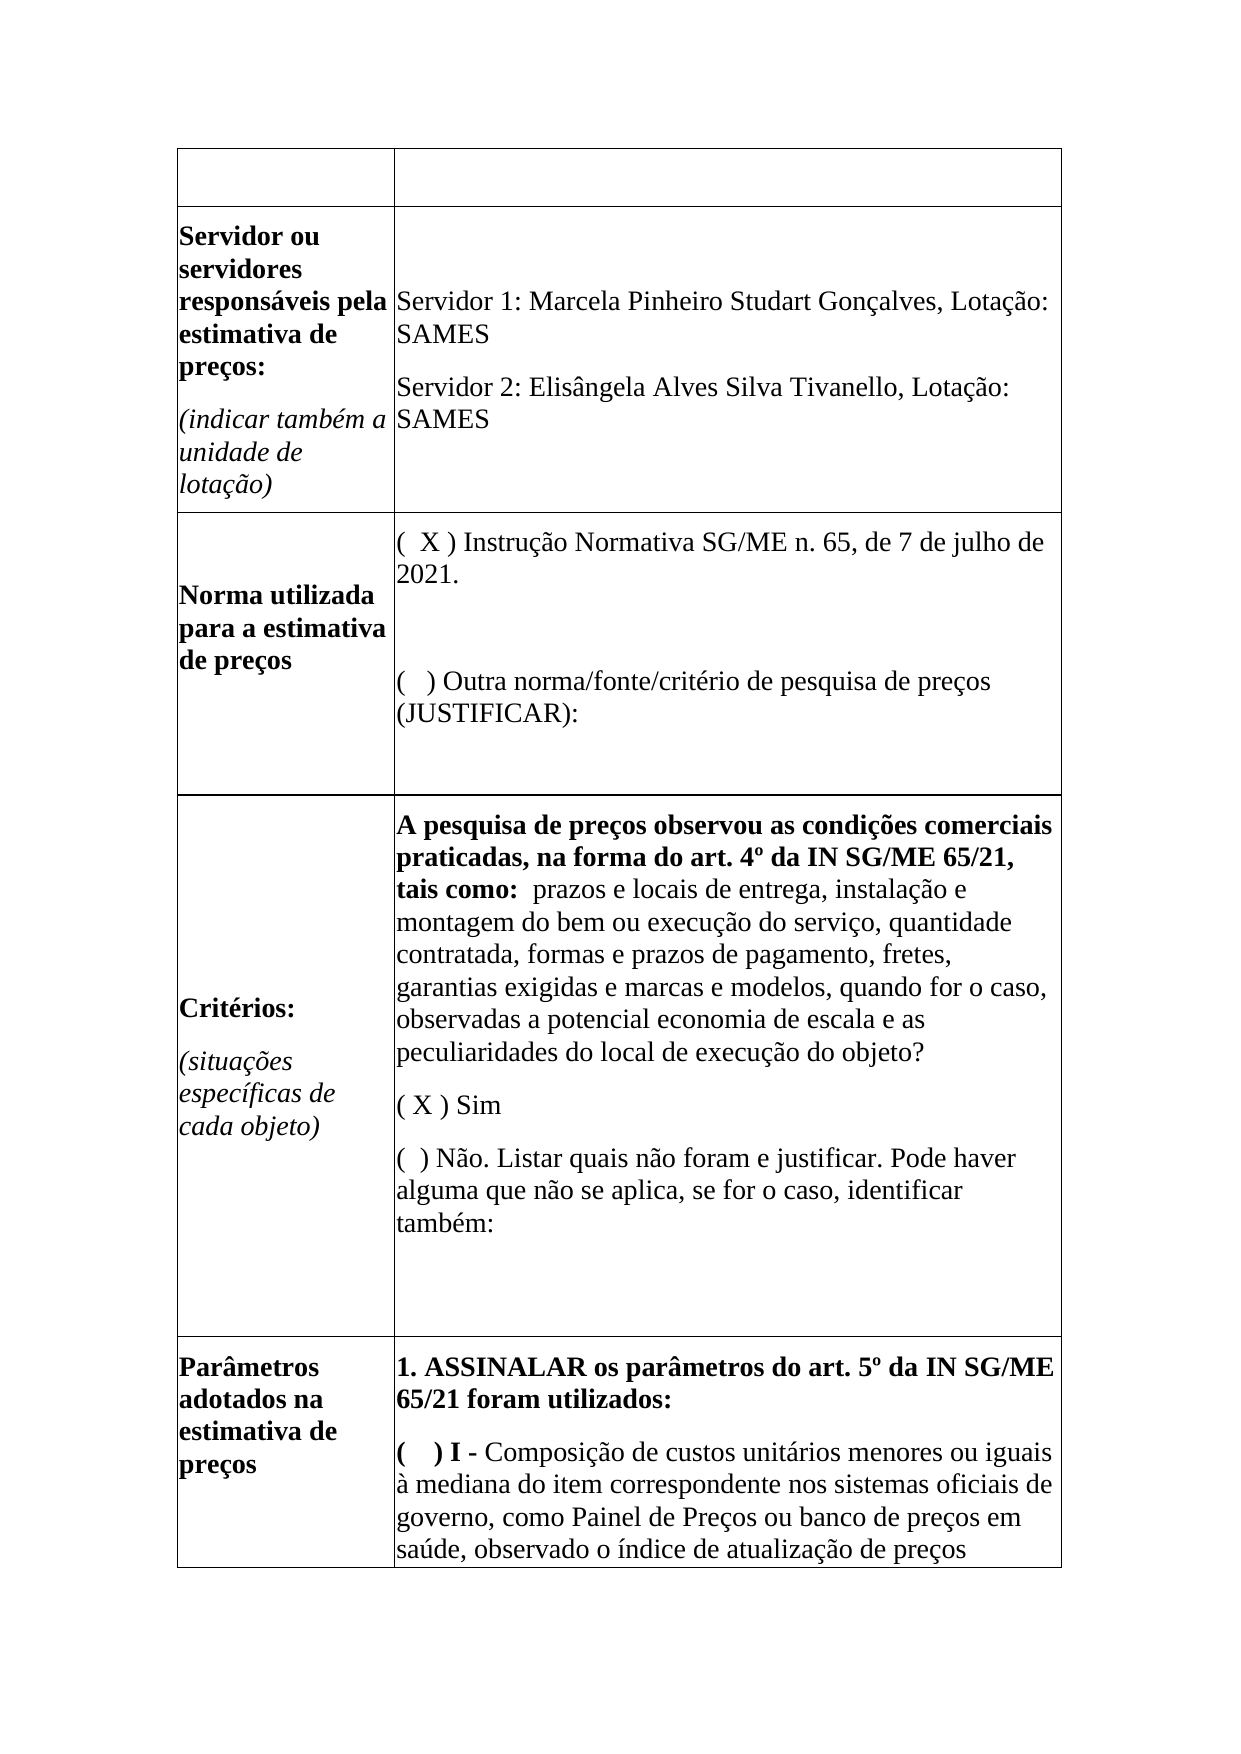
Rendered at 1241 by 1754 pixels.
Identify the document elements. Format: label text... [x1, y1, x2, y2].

table_cell A pesquisa de preços observou as condições comerciais praticadas, na forma do art. 4º da IN SG/ME 65/21, tais como: prazos e locais de entrega, instalação e montagem do bem ou execução do serviço, quantidade contratada, formas e prazos de pagamento, fretes, garantias exigidas e marcas e modelos, quando for o caso, observadas a potencial economia de escala e as peculiaridades do local de execução do objeto? ( X ) Sim ( ) Não. Listar quais não foram e justificar. Pode haver alguma que não se aplica, se for o caso, identificar também: [395, 796, 1061, 1336]
table_cell [395, 149, 1061, 206]
table_cell Servidor ou servidores responsáveis pela estimativa de preços: (indicar também a unidade de lotação) [178, 207, 394, 511]
table_cell Servidor 1: Marcela Pinheiro Studart Gonçalves, Lotação: SAMES Servidor 2: Elisângela Alves Silva Tivanello, Lotação: SAMES [395, 207, 1061, 511]
table_cell Critérios: (situações específicas de cada objeto) [178, 796, 394, 1336]
table_cell Norma utilizada para a estimativa de preços [178, 513, 394, 794]
table_cell 1. ASSINALAR os parâmetros do art. 5º da IN SG/ME 65/21 foram utilizados: ( ) I - Composição de custos unitários menores ou iguais à mediana do item correspondente nos sistemas oficiais de governo, como Painel de Preços ou banco de preços em saúde, observado o índice de atualização de preços [395, 1337, 1061, 1566]
table_cell [178, 149, 394, 206]
table_cell Parâmetros adotados na estimativa de preços [178, 1337, 394, 1566]
table_cell ( X ) Instrução Normativa SG/ME n. 65, de 7 de julho de 2021. ( ) Outra norma/fonte/critério de pesquisa de preços (JUSTIFICAR): [395, 513, 1061, 794]
